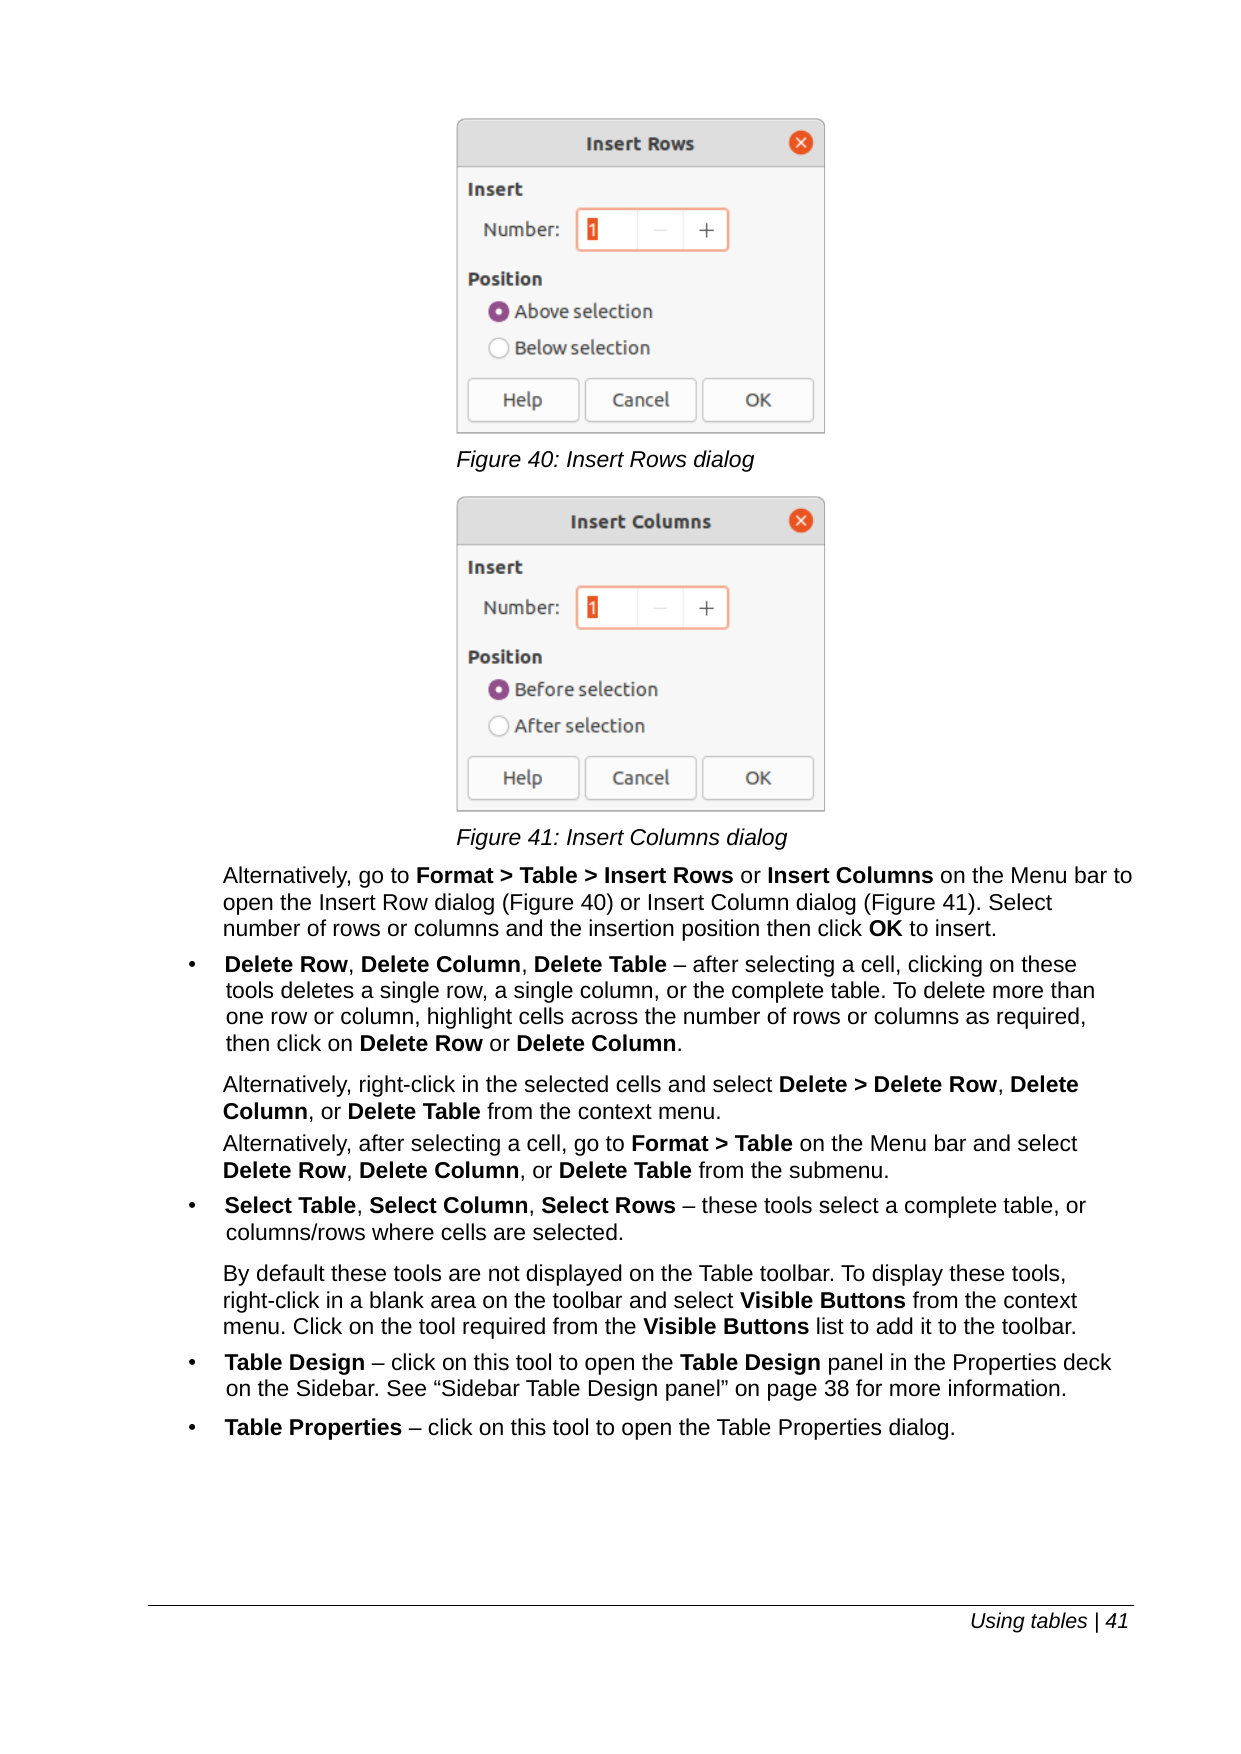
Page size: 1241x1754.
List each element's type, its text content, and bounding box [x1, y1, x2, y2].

list Alternatively, right-click in the selected cells and select Delete > Delete Row, Delete Column, or Delete Table from the context menu. [223, 1071, 1134, 1124]
list Table Properties – click on this tool to open the Table Properties dialog. [185, 1411, 1134, 1443]
picture [456, 118, 826, 434]
list Alternatively, after selecting a cell, go to Format > Table on the Menu bar and select Delete Row, Delete Column, or Delete Table from the submenu. [223, 1130, 1134, 1183]
list Table Design – click on this tool to open the Table Design panel in the Properties deck on the Sidebar. See “Sidebar Table Design panel” on page 38 for more information. [185, 1346, 1134, 1401]
picture [456, 496, 826, 812]
list Select Table, Select Column, Select Rows – these tools select a complete table, or columns/rows where cells are selected. [185, 1189, 1134, 1248]
list By default these tools are not displayed on the Table toolbar. To display these tools, right‑click in a blank area on the toolbar and select Visible Buttons from the context menu. Click on the tool required from the Visible Buttons list to add it to the toolbar. [223, 1260, 1134, 1339]
list Delete Row, Delete Column, Delete Table – after selecting a cell, clicking on these tools deletes a single row, a single column, or the complete table. To delete more than one row or column, highlight cells across the number of rows or columns as required, then click on Delete Row or Delete Column. [185, 948, 1134, 1059]
text Figure 41: Insert Columns dialog [456, 824, 825, 850]
list Alternatively, go to Format > Table > Insert Rows or Insert Columns on the Menu bar to open the Insert Row dialog (Figure 40) or Insert Column dialog (Figure 41). Select number of rows or columns and the insertion position then click OK to insert. [223, 862, 1134, 941]
text Figure 40: Insert Rows dialog [456, 446, 825, 472]
